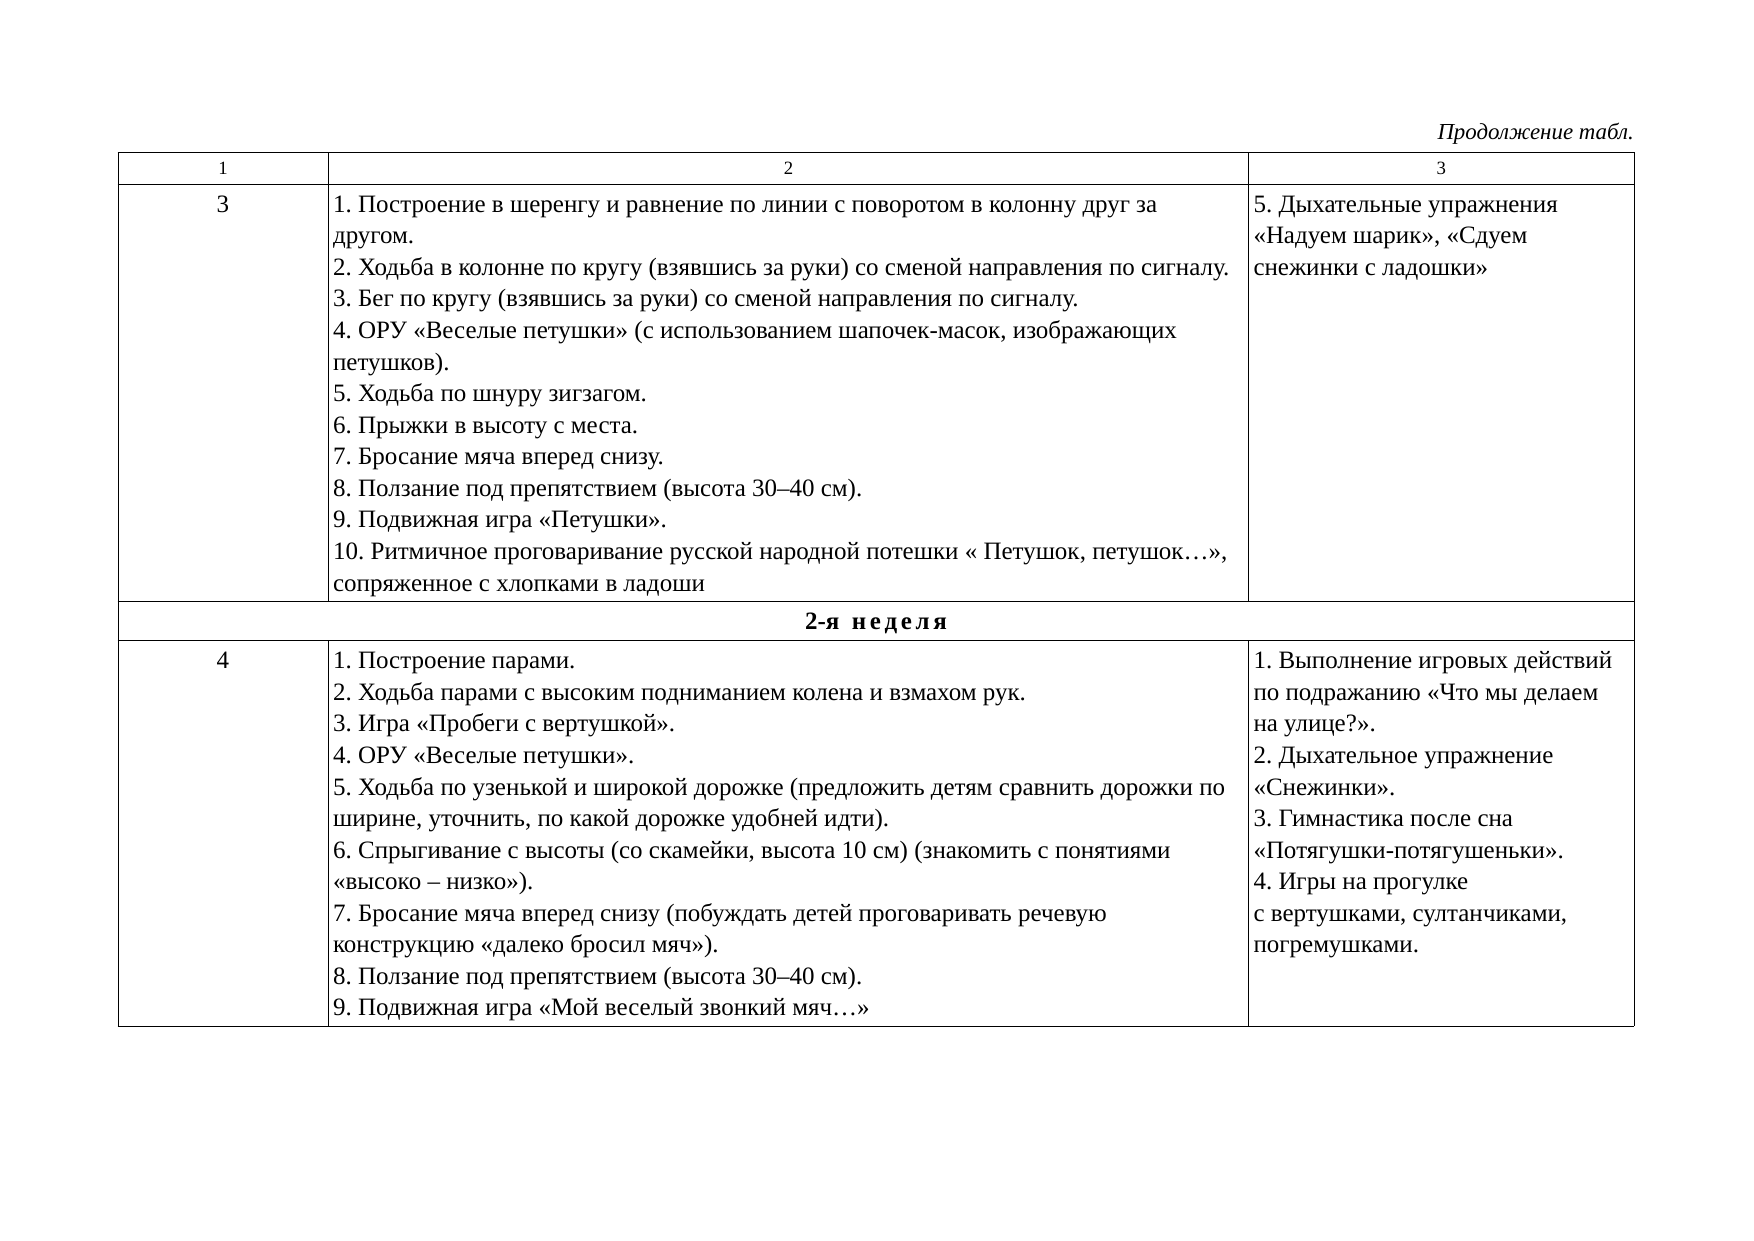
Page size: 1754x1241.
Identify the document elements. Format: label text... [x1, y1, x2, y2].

table_cell 4 [119, 641, 328, 1026]
table_header 1 [119, 153, 328, 184]
table_cell 1. Построение парами. 2. Ходьба парами с высоким подниманием колена и взмахом рук. 3. Игра «Пробеги с вертушкой». 4. ОРУ «Веселые петушки». 5. Ходьба по узенькой и широкой дорожке (предложить детям сравнить дорожки по ширине, уточнить, по какой дорожке удобней идти). 6. Спрыгивание с высоты (со скамейки, высота 10 см) (знакомить с понятиями «высоко – низко»). 7. Бросание мяча вперед снизу (побуждать детей проговаривать речевую конструкцию «далеко бросил мяч»). 8. Ползание под препятствием (высота 30–40 см). 9. Подвижная игра «Мой веселый звонкий мяч…» [329, 641, 1248, 1026]
table_header 3 [1249, 153, 1634, 184]
table_header 2 [329, 153, 1248, 184]
table_cell 1. Построение в шеренгу и равнение по линии с поворотом в колонну друг за другом. 2. Ходьба в колонне по кругу (взявшись за руки) со сменой направления по сигналу. 3. Бег по кругу (взявшись за руки) со сменой направления по сигналу. 4. ОРУ «Веселые петушки» (с использованием шапочек-масок, изображающих петушков). 5. Ходьба по шнуру зигзагом. 6. Прыжки в высоту с места. 7. Бросание мяча вперед снизу. 8. Ползание под препятствием (высота 30–40 см). 9. Подвижная игра «Петушки». 10. Ритмичное проговаривание русской народной потешки « Петушок, петушок…», сопряженное с хлопками в ладоши [329, 185, 1248, 601]
table_cell 1. Выполнение игровых действий по подражанию «Что мы делаем на улице?». 2. Дыхательное упражнение «Снежинки». 3. Гимнастика после сна «Потягушки-потягушеньки». 4. Игры на прогулке с вертушками, султанчиками, погремушками. [1249, 641, 1634, 1026]
table_cell 2-я неделя [119, 602, 1634, 640]
table_cell 3 [119, 185, 328, 601]
table_cell 5. Дыхательные упражнения «Надуем шарик», «Сдуем снежинки с ладошки» [1249, 185, 1634, 601]
text Продолжение табл. [118, 118, 1636, 144]
